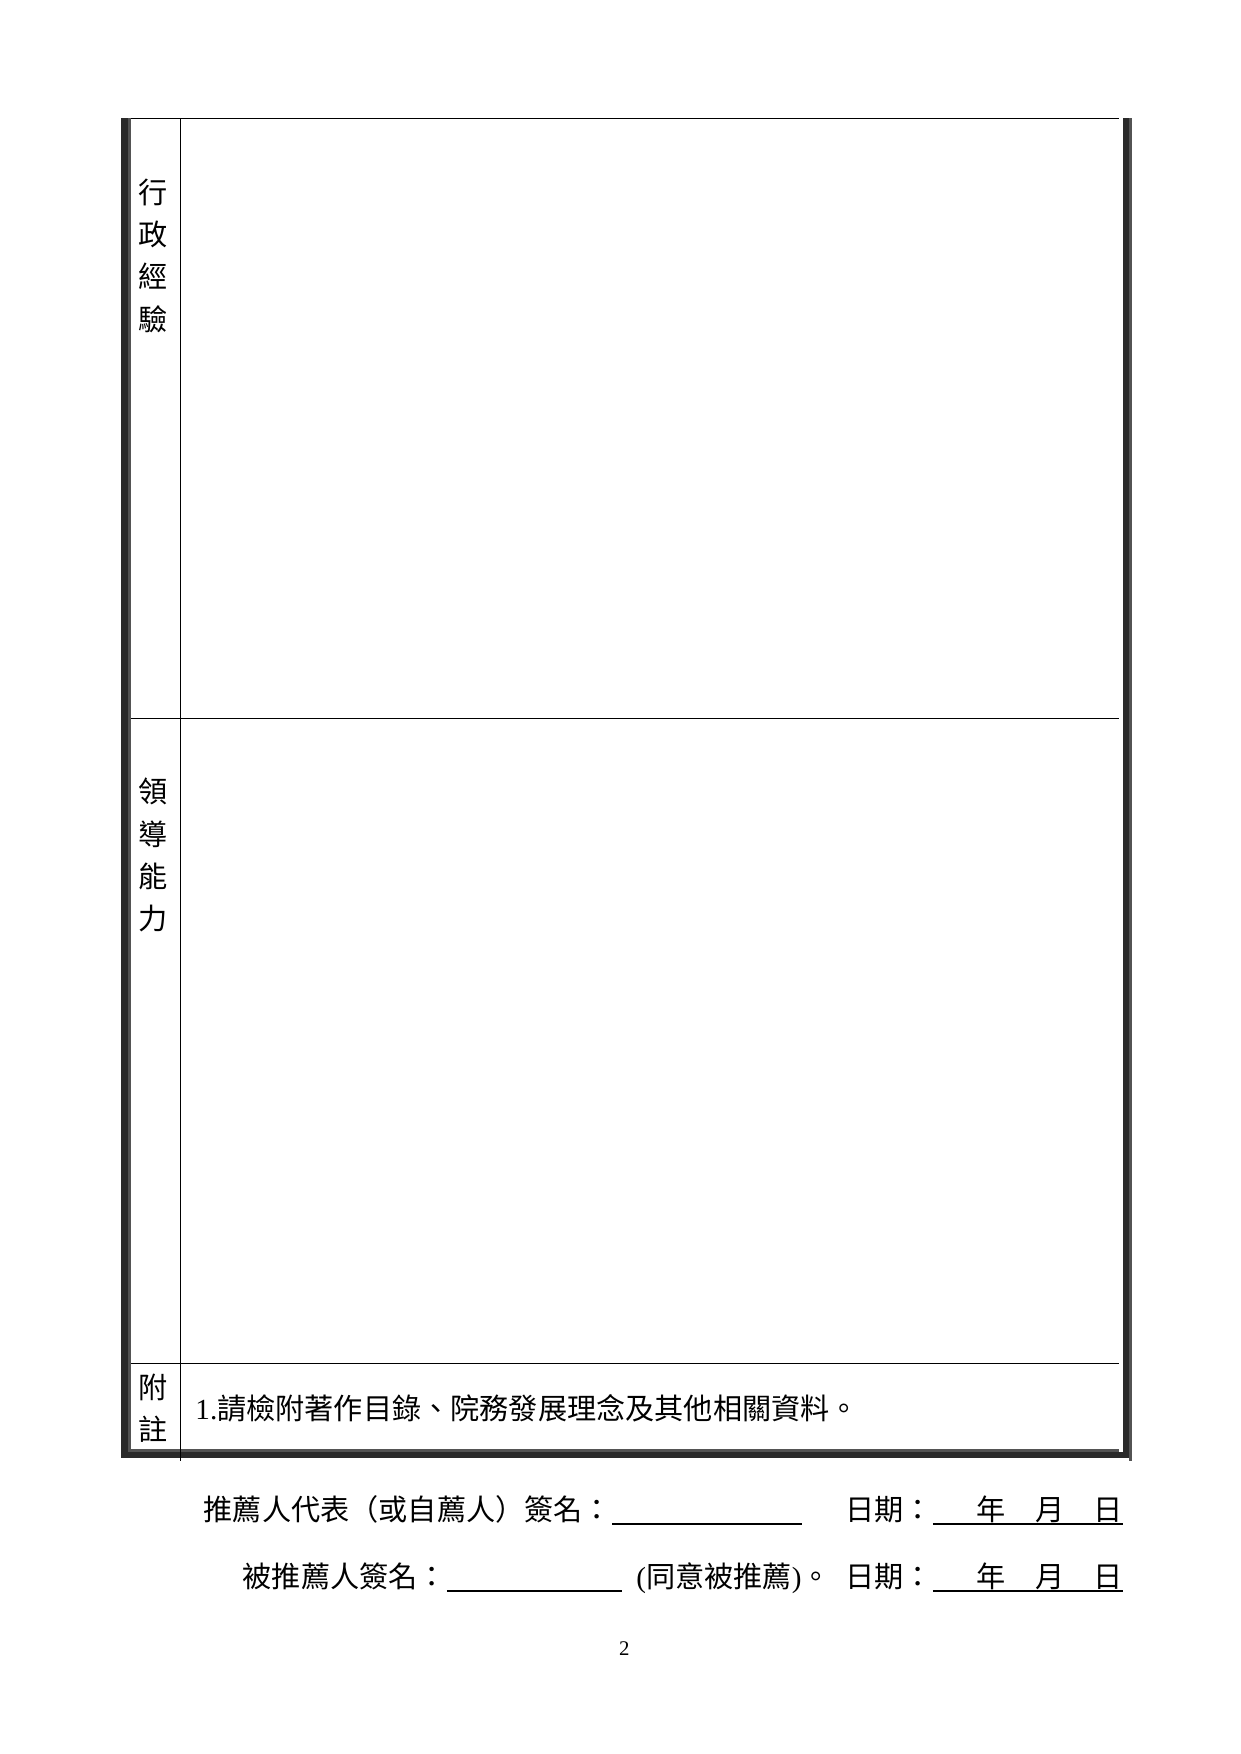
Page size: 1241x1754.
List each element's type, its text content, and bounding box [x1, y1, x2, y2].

table_cell 附註 [131, 1364, 180, 1449]
table_cell 1.請檢附著作目錄、院務發展理念及其他相關資料。 [181, 1364, 1119, 1449]
table_cell [181, 119, 1119, 718]
table_cell [181, 719, 1119, 1363]
table_cell 領導能力 [131, 719, 180, 1363]
text 推薦人代表（或自薦人）簽名： 日期： 年 月 日 [118, 1486, 1122, 1529]
table_cell 行政經驗 [131, 119, 180, 718]
text 被推薦人簽名： (同意被推薦)。 日期： 年 月 日 [118, 1554, 1122, 1596]
